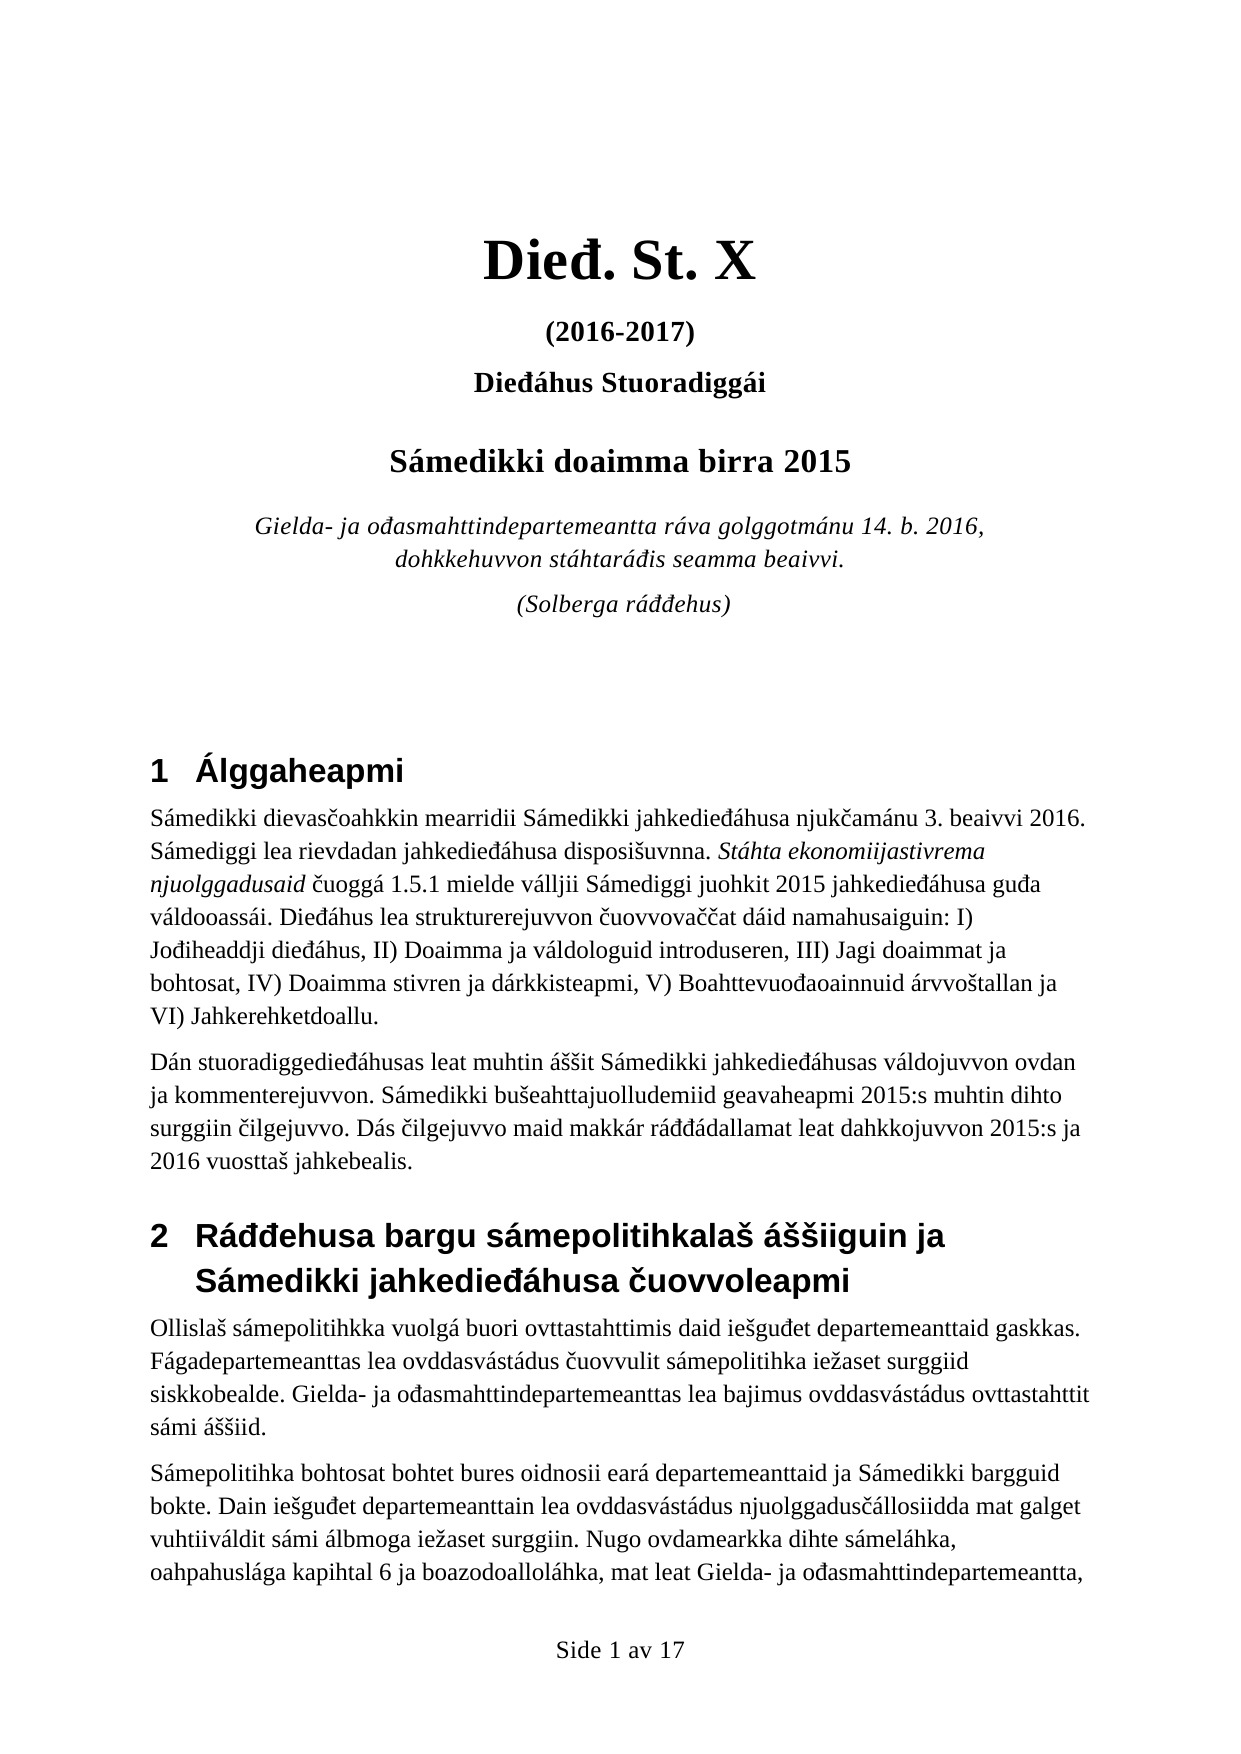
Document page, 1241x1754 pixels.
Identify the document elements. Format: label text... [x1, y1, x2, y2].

text Dán stuoradiggedieđáhusas leat muhtin áššit Sámedikki jahkedieđáhusas váldojuvvon ovdan ja kommenterejuvvon. Sámedikki bušeahttajuolludemiid geavaheapmi 2015:s muhtin dihto surggiin čilgejuvvo. Dás čilgejuvvo maid makkár ráđđádallamat leat dahkkojuvvon 2015:s ja 2016 vuosttaš jahkebealis. [150, 1047, 1090, 1175]
text Sámepolitihka bohtosat bohtet bures oidnosii eará departemeanttaid ja Sámedikki bargguid bokte. Dain iešguđet departemeanttain lea ovddasvástádus njuolggadusčállosiidda mat galget vuhtiiváldit sámi álbmoga iežaset surggiin. Nugo ovdamearkka dihte sámeláhka, oahpahuslága kapihtal 6 ja boazodoalloláhka, mat leat Gielda- ja ođasmahttindepartemeantta, [150, 1458, 1090, 1586]
text Sámedikki dievasčoahkkin mearridii Sámedikki jahkedieđáhusa njukčamánu 3. beaivvi 2016. Sámediggi lea rievdadan jahkedieđáhusa disposišuvnna. Stáhta ekonomiijastivrema njuolggadusaid čuoggá 1.5.1 mielde válljii Sámediggi juohkit 2015 jahkedieđáhusa guđa váldooassái. Dieđáhus lea strukturerejuvvon čuovvovaččat dáid namahusaiguin: I) Jođiheaddji dieđáhus, II) Doaimma ja váldologuid introduseren, III) Jagi doaimmat ja bohtosat, IV) Doaimma stivren ja dárkkisteapmi, V) Boahttevuođaoainnuid árvvoštallan ja VI) Jahkerehketdoallu. [150, 803, 1090, 1030]
text Ollislaš sámepolitihkka vuolgá buori ovttastahttimis daid iešguđet departemeanttaid gaskkas. Fágadepartemeanttas lea ovddasvástádus čuovvulit sámepolitihka iežaset surggiid siskkobealde. Gielda- ja ođasmahttindepartemeanttas lea bajimus ovddasvástádus ovttastahttit sámi áššiid. [150, 1313, 1090, 1441]
text Dieđ. St. X [150, 225, 1090, 292]
subtitle Álggaheapmi [150, 751, 1090, 789]
text (2016-2017) [150, 314, 1090, 348]
text Gielda- ja ođasmahttindepartemeantta ráva golggotmánu 14. b. 2016, dohkkehuvvon stáhtaráđis seamma beaivvi. [150, 511, 1090, 572]
text (Solberga ráđđehus) [150, 589, 1090, 618]
text Sámedikki doaimma birra 2015 [150, 442, 1090, 480]
subtitle Ráđđehusa bargu sámepolitihkalaš áššiiguin ja Sámedikki jahkedieđáhusa čuovvoleapmi [150, 1217, 1090, 1299]
text Dieđáhus Stuoradiggái [150, 366, 1090, 399]
